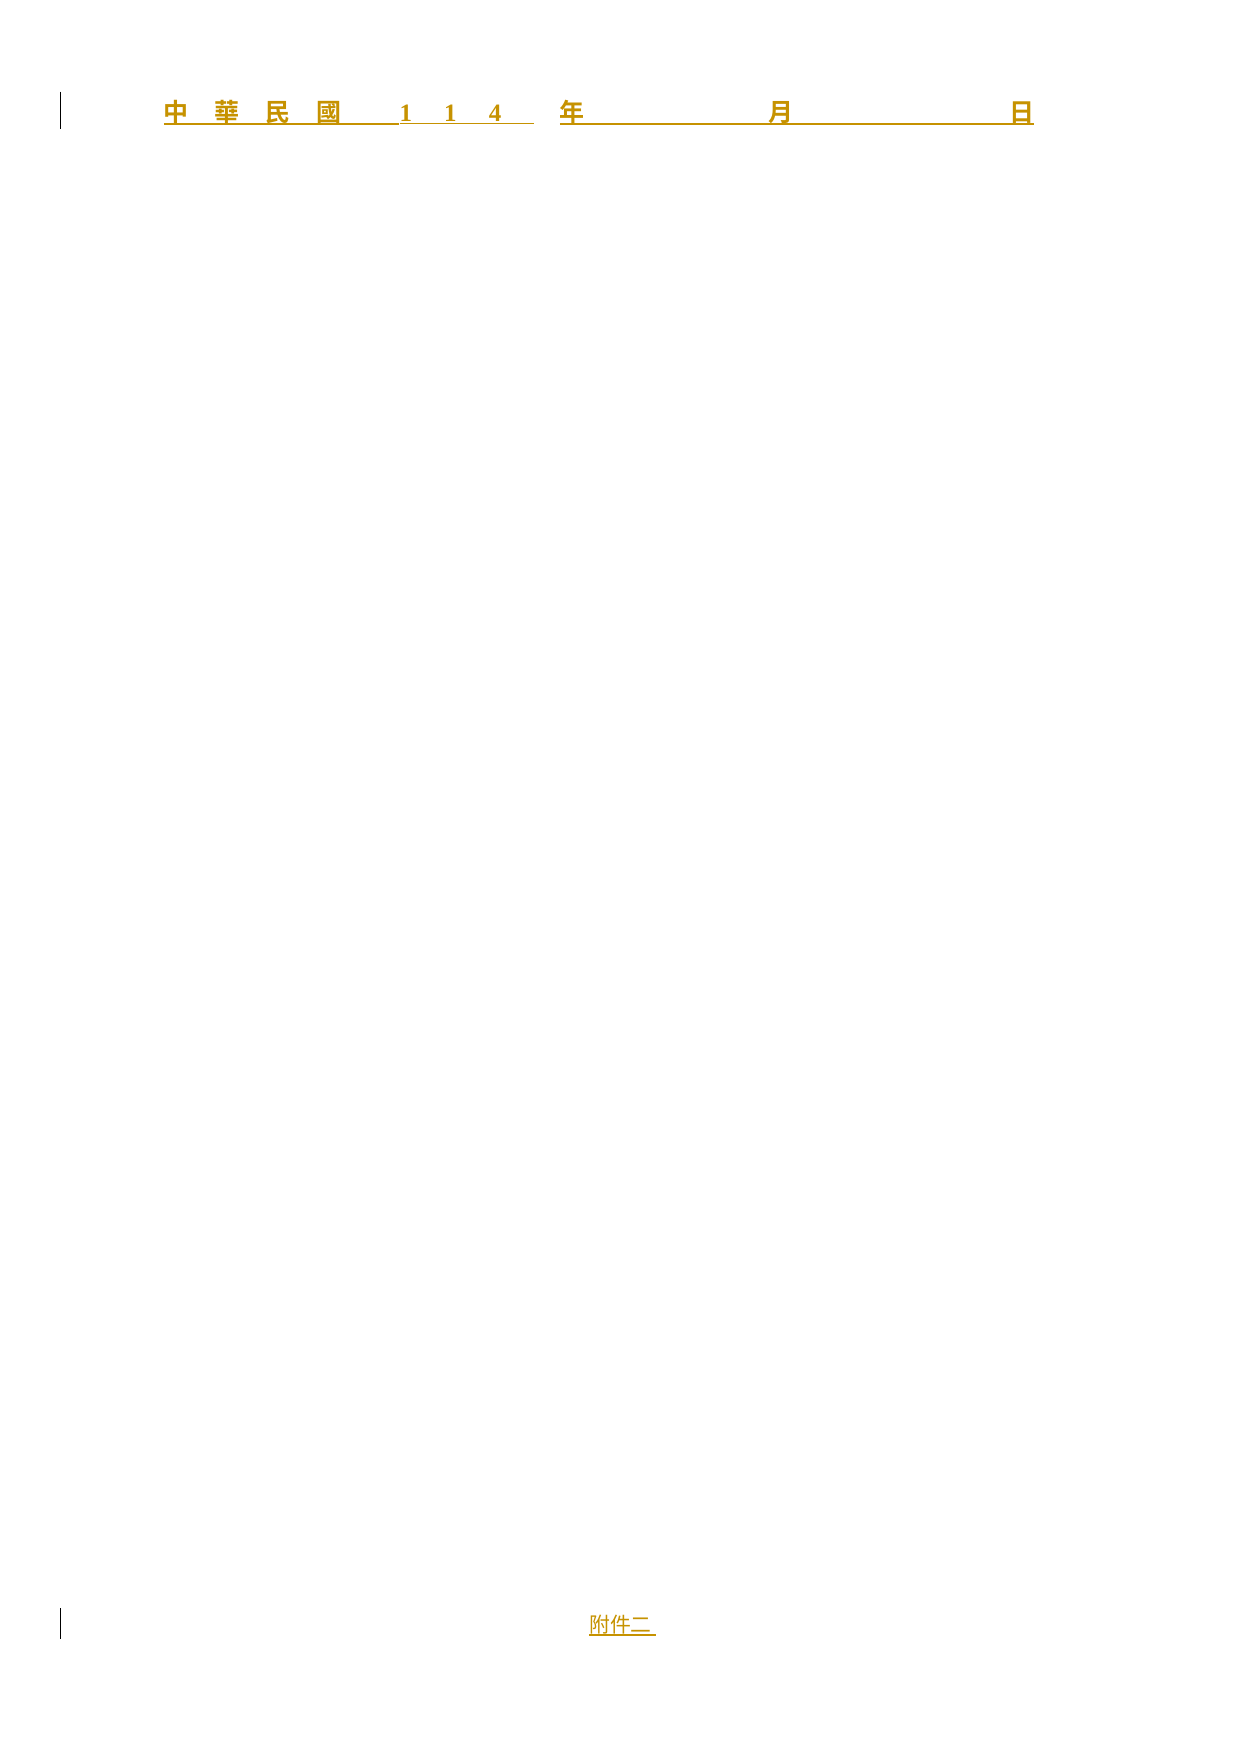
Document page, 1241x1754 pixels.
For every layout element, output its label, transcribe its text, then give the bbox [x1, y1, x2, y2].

text 中華民國 1 1 4 年 月 日 [75, 92, 1035, 129]
